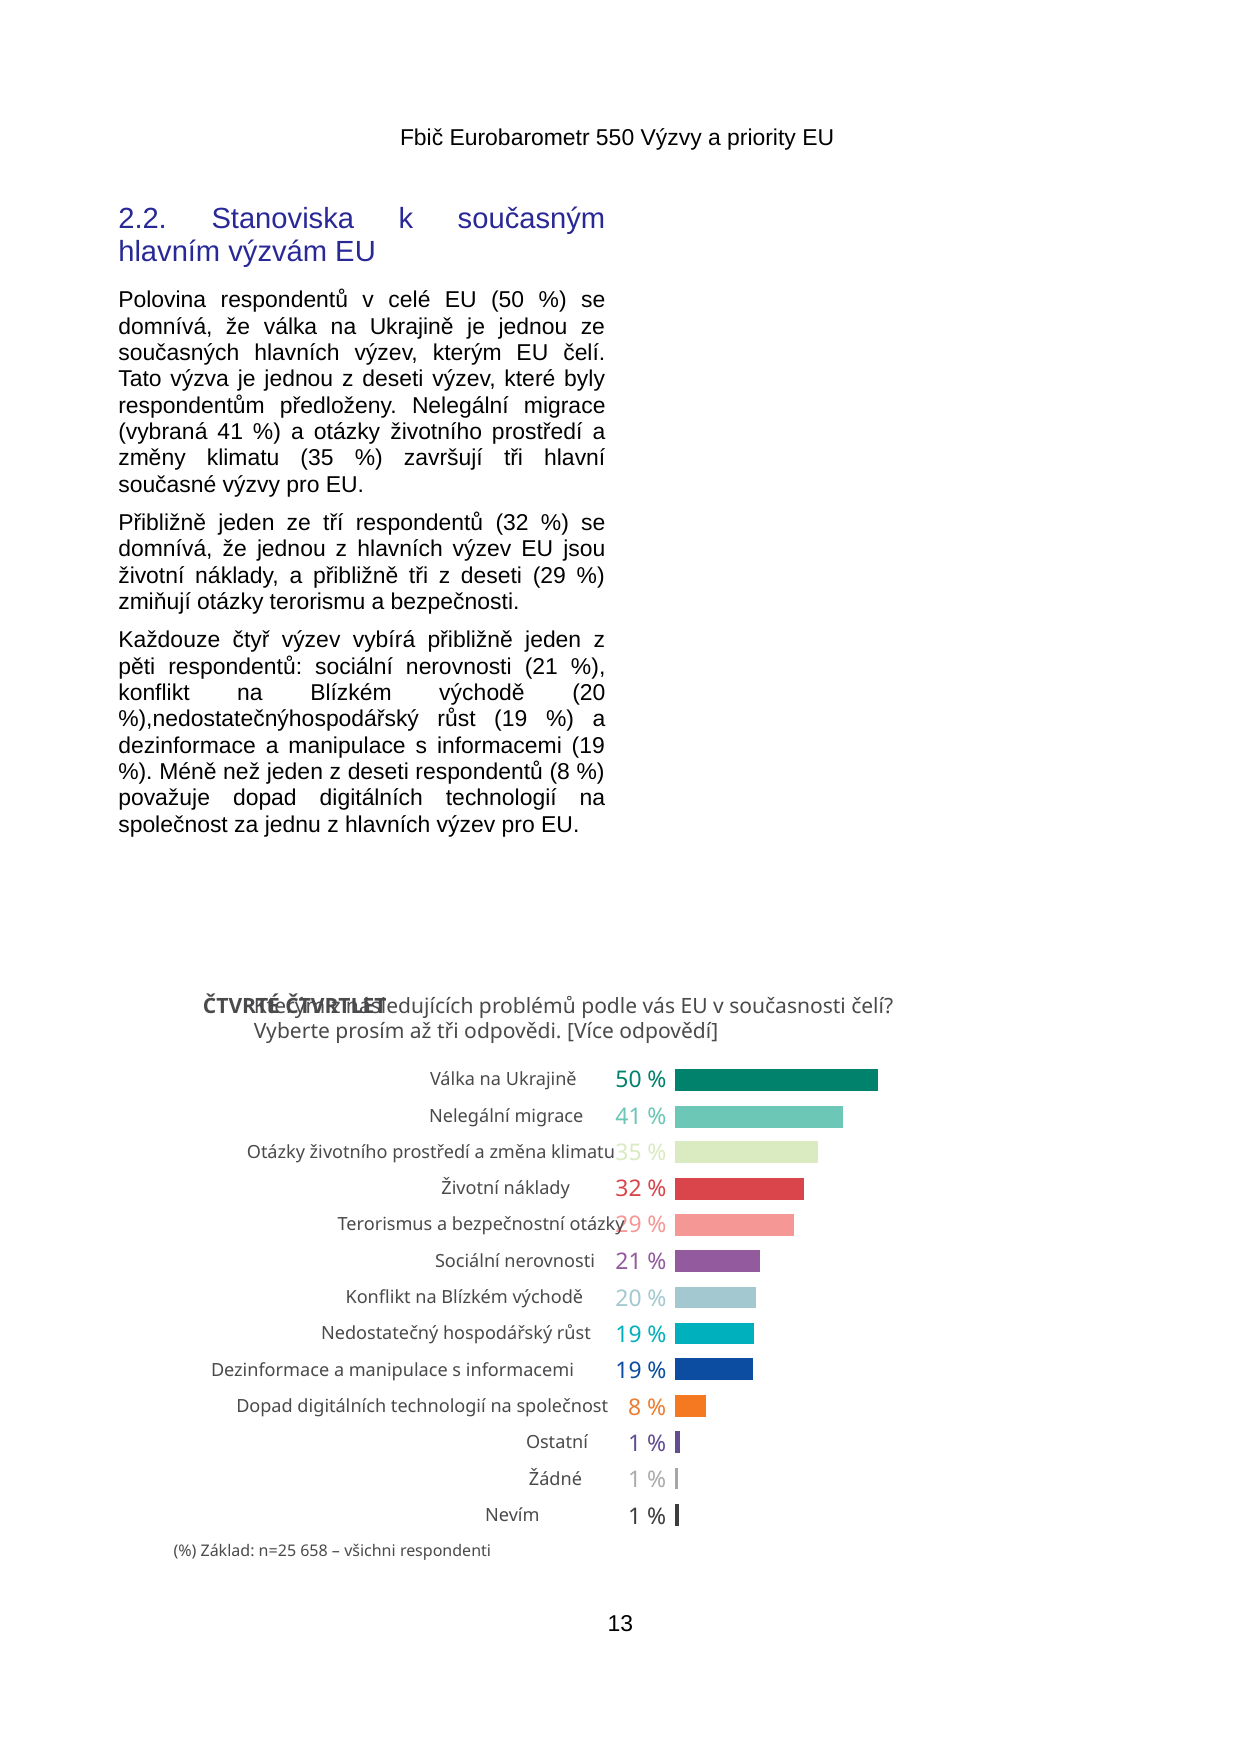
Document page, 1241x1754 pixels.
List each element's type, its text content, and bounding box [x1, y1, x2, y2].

text Přibližně jeden ze tří respondentů (32 %) se domnívá, že jednou z hlavních výzev EU jsou životní náklady, a přibližně tři z deseti (29 %) zmiňují otázky terorismu a bezpečnosti. [118, 509, 605, 614]
subtitle 2.2. Stanoviska k současným hlavním výzvám EU [118, 201, 605, 268]
text Každouze čtyř výzev vybírá přibližně jeden z pěti respondentů: sociální nerovnosti (21 %), konflikt na Blízkém východě (20 %),nedostatečnýhospodářský růst (19 %) a dezinformace a manipulace s informacemi (19 %). Méně než jeden z deseti respondentů (8 %) považuje dopad digitálních technologií na společnost za jednu z hlavních výzev pro EU. [118, 626, 605, 837]
text Polovina respondentů v celé EU (50 %) se domnívá, že válka na Ukrajině je jednou ze současných hlavních výzev, kterým EU čelí. Tato výzva je jednou z deseti výzev, které byly respondentům předloženy. Nelegální migrace (vybraná 41 %) a otázky životního prostředí a změny klimatu (35 %) završují tři hlavní současné výzvy pro EU. [118, 286, 605, 497]
